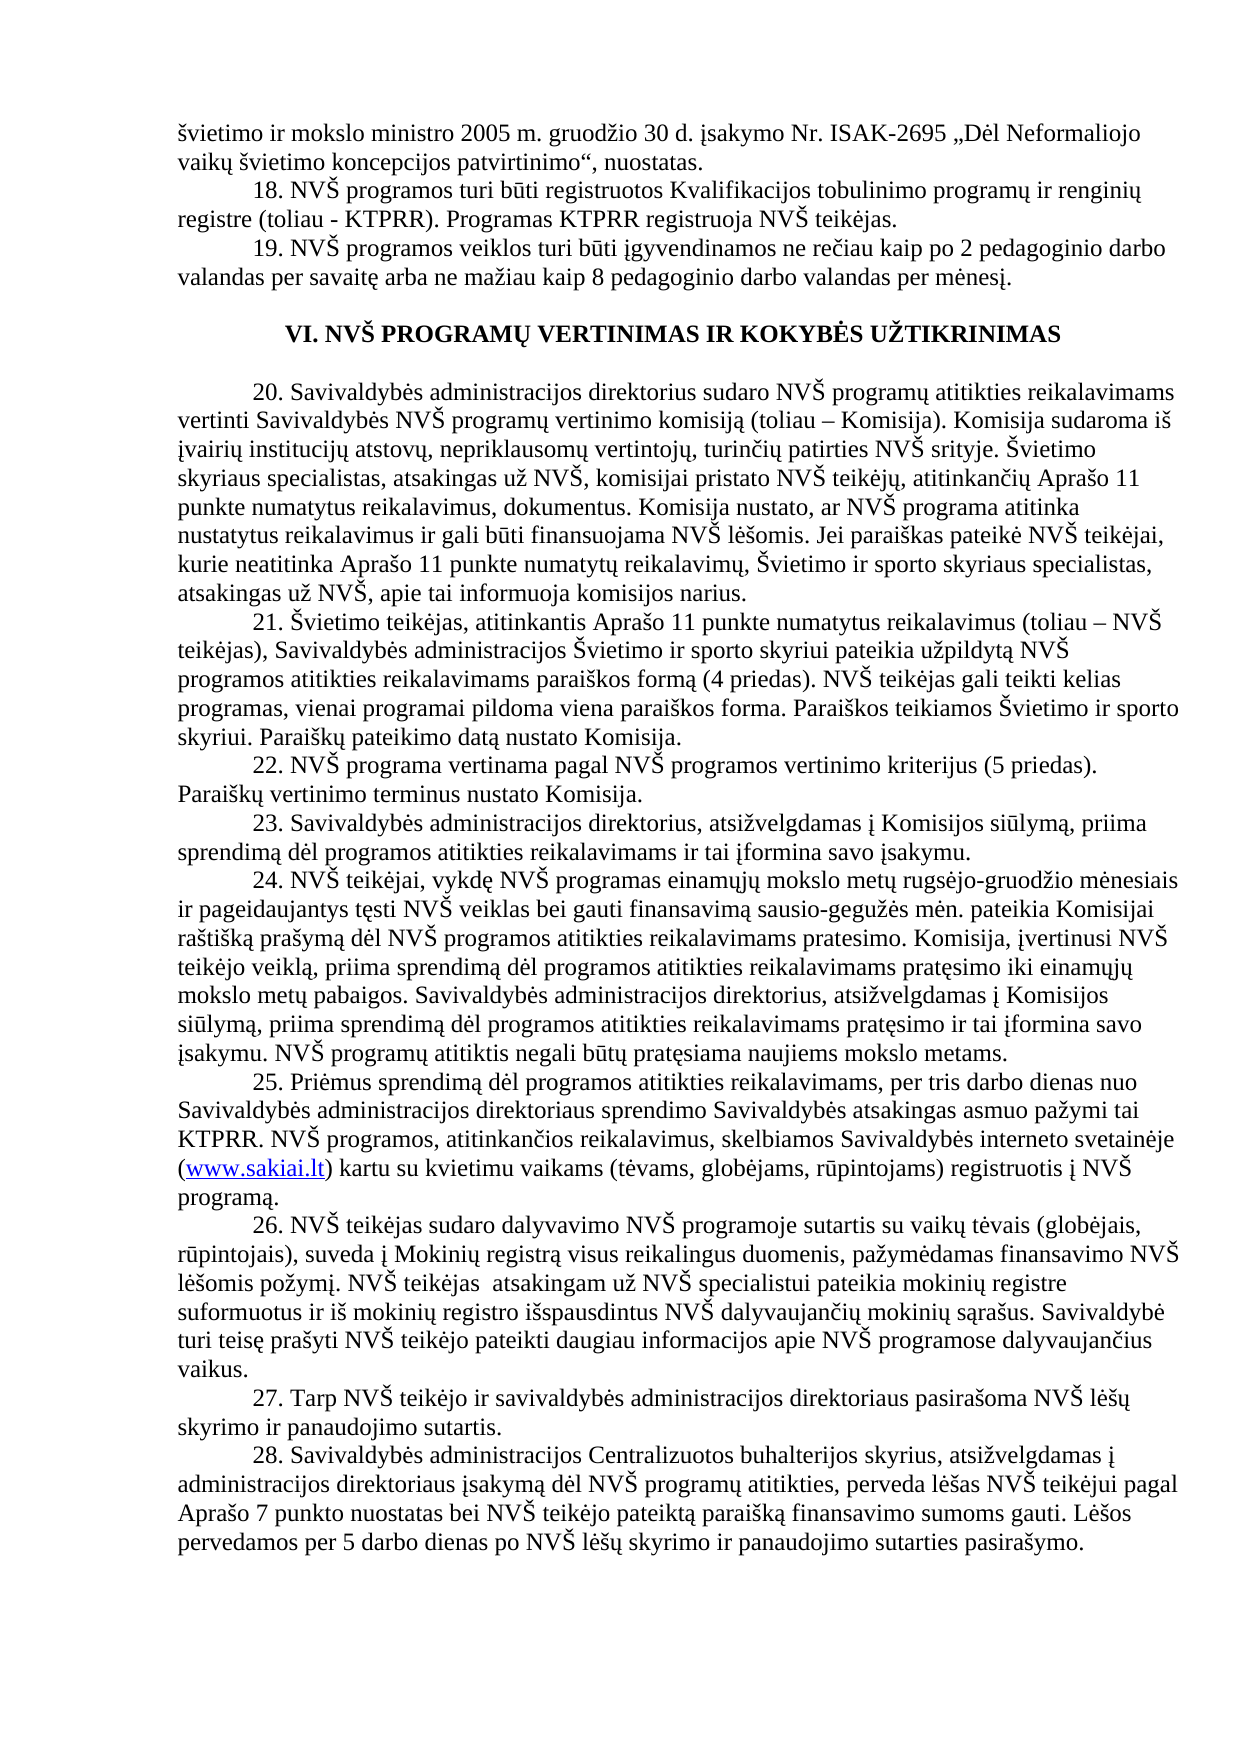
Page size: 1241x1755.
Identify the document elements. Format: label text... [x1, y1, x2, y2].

text 18. NVŠ programos turi būti registruotos Kvalifikacijos tobulinimo programų ir renginių registre (toliau - KTPRR). Programas KTPRR registruoja NVŠ teikėjas. [177, 176, 1181, 233]
text 19. NVŠ programos veiklos turi būti įgyvendinamos ne rečiau kaip po 2 pedagoginio darbo [177, 233, 1181, 262]
text 25. Priėmus sprendimą dėl programos atitikties reikalavimams, per tris darbo dienas nuo Savivaldybės administracijos direktoriaus sprendimo Savivaldybės atsakingas asmuo pažymi tai KTPRR. NVŠ programos, atitinkančios reikalavimus, skelbiamos Savivaldybės interneto svetainėje (www.sakiai.lt) kartu su kvietimu vaikams (tėvams, globėjams, rūpintojams) registruotis į NVŠ programą. [177, 1067, 1181, 1211]
text 27. Tarp NVŠ teikėjo ir savivaldybės administracijos direktoriaus pasirašoma NVŠ lėšų skyrimo ir panaudojimo sutartis. [177, 1383, 1181, 1441]
text 22. NVŠ programa vertinama pagal NVŠ programos vertinimo kriterijus (5 priedas). Paraiškų vertinimo terminus nustato Komisija. [177, 751, 1181, 808]
text valandas per savaitę arba ne mažiau kaip 8 pedagoginio darbo valandas per mėnesį. [177, 262, 1181, 291]
text švietimo ir mokslo ministro 2005 m. gruodžio 30 d. įsakymo Nr. ISAK-2695 „Dėl Neformaliojo vaikų švietimo koncepcijos patvirtinimo“, nuostatas. [177, 118, 1181, 176]
text VI. NVŠ PROGRAMŲ VERTINIMAS IR KOKYBĖS UŽTIKRINIMAS [177, 319, 1181, 348]
text 20. Savivaldybės administracijos direktorius sudaro NVŠ programų atitikties reikalavimams vertinti Savivaldybės NVŠ programų vertinimo komisiją (toliau – Komisija). Komisija sudaroma iš įvairių institucijų atstovų, nepriklausomų vertintojų, turinčių patirties NVŠ srityje. Švietimo skyriaus specialistas, atsakingas už NVŠ, komisijai pristato NVŠ teikėjų, atitinkančių Aprašo 11 punkte numatytus reikalavimus, dokumentus. Komisija nustato, ar NVŠ programa atitinka nustatytus reikalavimus ir gali būti finansuojama NVŠ lėšomis. Jei paraiškas pateikė NVŠ teikėjai, kurie neatitinka Aprašo 11 punkte numatytų reikalavimų, Švietimo ir sporto skyriaus specialistas, atsakingas už NVŠ, apie tai informuoja komisijos narius. [177, 377, 1181, 607]
text 28. Savivaldybės administracijos Centralizuotos buhalterijos skyrius, atsižvelgdamas į administracijos direktoriaus įsakymą dėl NVŠ programų atitikties, perveda lėšas NVŠ teikėjui pagal Aprašo 7 punkto nuostatas bei NVŠ teikėjo pateiktą paraišką finansavimo sumoms gauti. Lėšos pervedamos per 5 darbo dienas po NVŠ lėšų skyrimo ir panaudojimo sutarties pasirašymo. [177, 1441, 1181, 1556]
text 26. NVŠ teikėjas sudaro dalyvavimo NVŠ programoje sutartis su vaikų tėvais (globėjais, rūpintojais), suveda į Mokinių registrą visus reikalingus duomenis, pažymėdamas finansavimo NVŠ lėšomis požymį. NVŠ teikėjas atsakingam už NVŠ specialistui pateikia mokinių registre suformuotus ir iš mokinių registro išspausdintus NVŠ dalyvaujančių mokinių sąrašus. Savivaldybė turi teisę prašyti NVŠ teikėjo pateikti daugiau informacijos apie NVŠ programose dalyvaujančius vaikus. [177, 1211, 1181, 1383]
text 24. NVŠ teikėjai, vykdę NVŠ programas einamųjų mokslo metų rugsėjo-gruodžio mėnesiais ir pageidaujantys tęsti NVŠ veiklas bei gauti finansavimą sausio-gegužės mėn. pateikia Komisijai raštišką prašymą dėl NVŠ programos atitikties reikalavimams pratesimo. Komisija, įvertinusi NVŠ teikėjo veiklą, priima sprendimą dėl programos atitikties reikalavimams pratęsimo iki einamųjų mokslo metų pabaigos. Savivaldybės administracijos direktorius, atsižvelgdamas į Komisijos siūlymą, priima sprendimą dėl programos atitikties reikalavimams pratęsimo ir tai įformina savo įsakymu. NVŠ programų atitiktis negali būtų pratęsiama naujiems mokslo metams. [177, 866, 1181, 1067]
text 23. Savivaldybės administracijos direktorius, atsižvelgdamas į Komisijos siūlymą, priima sprendimą dėl programos atitikties reikalavimams ir tai įformina savo įsakymu. [177, 808, 1181, 866]
text 21. Švietimo teikėjas, atitinkantis Aprašo 11 punkte numatytus reikalavimus (toliau – NVŠ teikėjas), Savivaldybės administracijos Švietimo ir sporto skyriui pateikia užpildytą NVŠ programos atitikties reikalavimams paraiškos formą (4 priedas). NVŠ teikėjas gali teikti kelias programas, vienai programai pildoma viena paraiškos forma. Paraiškos teikiamos Švietimo ir sporto skyriui. Paraiškų pateikimo datą nustato Komisija. [177, 607, 1181, 751]
